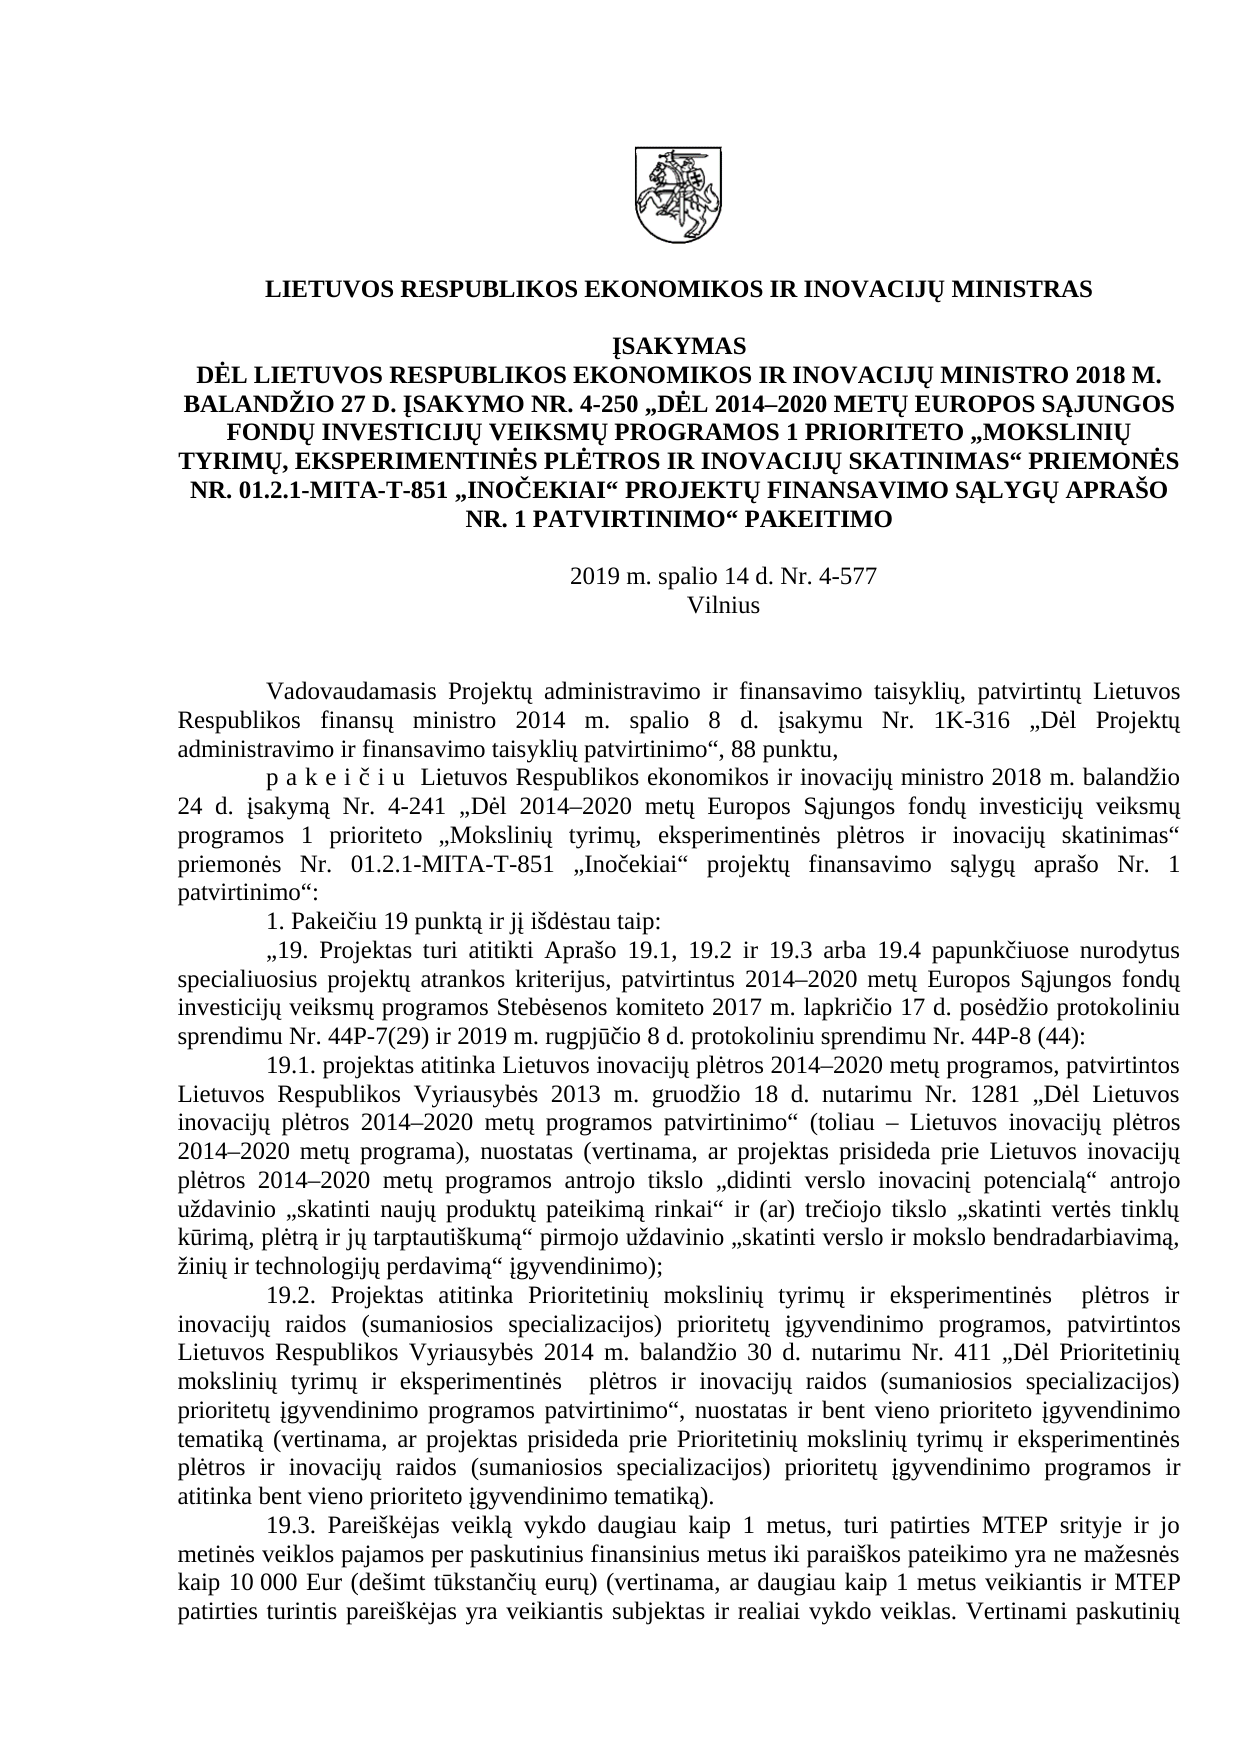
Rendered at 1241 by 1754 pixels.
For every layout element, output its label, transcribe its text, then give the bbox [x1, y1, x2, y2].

text LIETUVOS RESPUBLIKOS EKONOMIKOS IR INOVACIJŲ MINISTRAS [177, 274, 1181, 302]
text DĖL LIETUVOS RESPUBLIKOS ekonomikos ir inovacijų MINISTRO 2018 M. BALANDŽIO 27 D. ĮSAKYMO NR. 4-250 „dėl 2014–2020 metų europos sąjungos fondų investicijų veiksmų programos 1 prioriteto „mokslinių tyrimų, eksperimentinės plėtros ir inovacijų skatinimas“ priemonės Nr. 01.2.1-MITA-T-851 „INOČEKIAI“ projektų finansavimo sąlygų aprašo NR. 1 patvirtinimo“ PAKEITIMO [177, 360, 1181, 532]
text „19. Projektas turi atitikti Aprašo 19.1, 19.2 ir 19.3 arba 19.4 papunkčiuose nurodytus specialiuosius projektų atrankos kriterijus, patvirtintus 2014–2020 metų Europos Sąjungos fondų investicijų veiksmų programos Stebėsenos komiteto 2017 m. lapkričio 17 d. posėdžio protokoliniu sprendimu Nr. 44P-7(29) ir 2019 m. rugpjūčio 8 d. protokoliniu sprendimu Nr. 44P-8 (44): [177, 935, 1181, 1050]
text Vilnius [177, 590, 1181, 619]
text ĮSAKYMAS [177, 331, 1181, 360]
text 1. Pakeičiu 19 punktą ir jį išdėstau taip: [177, 906, 1181, 935]
text Vadovaudamasis Projektų administravimo ir finansavimo taisyklių, patvirtintų Lietuvos Respublikos finansų ministro 2014 m. spalio 8 d. įsakymu Nr. 1K-316 „Dėl Projektų administravimo ir finansavimo taisyklių patvirtinimo“, 88 punktu, [177, 676, 1181, 762]
text 19.1. projektas atitinka Lietuvos inovacijų plėtros 2014–2020 metų programos, patvirtintos Lietuvos Respublikos Vyriausybės 2013 m. gruodžio 18 d. nutarimu Nr. 1281 „Dėl Lietuvos inovacijų plėtros 2014–2020 metų programos patvirtinimo“ (toliau – Lietuvos inovacijų plėtros 2014–2020 metų programa), nuostatas (vertinama, ar projektas prisideda prie Lietuvos inovacijų plėtros 2014–2020 metų programos antrojo tikslo „didinti verslo inovacinį potencialą“ antrojo uždavinio „skatinti naujų produktų pateikimą rinkai“ ir (ar) trečiojo tikslo „skatinti vertės tinklų kūrimą, plėtrą ir jų tarptautiškumą“ pirmojo uždavinio „skatinti verslo ir mokslo bendradarbiavimą, žinių ir technologijų perdavimą“ įgyvendinimo); [177, 1050, 1181, 1280]
text 19.2. Projektas atitinka Prioritetinių mokslinių tyrimų ir eksperimentinės plėtros ir inovacijų raidos (sumaniosios specializacijos) prioritetų įgyvendinimo programos, patvirtintos Lietuvos Respublikos Vyriausybės 2014 m. balandžio 30 d. nutarimu Nr. 411 „Dėl Prioritetinių mokslinių tyrimų ir eksperimentinės plėtros ir inovacijų raidos (sumaniosios specializacijos) prioritetų įgyvendinimo programos patvirtinimo“, nuostatas ir bent vieno prioriteto įgyvendinimo tematiką (vertinama, ar projektas prisideda prie Prioritetinių mokslinių tyrimų ir eksperimentinės plėtros ir inovacijų raidos (sumaniosios specializacijos) prioritetų įgyvendinimo programos ir atitinka bent vieno prioriteto įgyvendinimo tematiką). [177, 1280, 1181, 1510]
text 2019 m. spalio 14 d. Nr. 4-577 [177, 561, 1181, 590]
text p a k e i č i u Lietuvos Respublikos ekonomikos ir inovacijų ministro 2018 m. balandžio 24 d. įsakymą Nr. 4-241 „Dėl 2014–2020 metų Europos Sąjungos fondų investicijų veiksmų programos 1 prioriteto „Mokslinių tyrimų, eksperimentinės plėtros ir inovacijų skatinimas“ priemonės Nr. 01.2.1-MITA-T-851 „Inočekiai“ projektų finansavimo sąlygų aprašo Nr. 1 patvirtinimo“: [177, 762, 1181, 906]
text 19.3. Pareiškėjas veiklą vykdo daugiau kaip 1 metus, turi patirties MTEP srityje ir jo metinės veiklos pajamos per paskutinius finansinius metus iki paraiškos pateikimo yra ne mažesnės kaip 10 000 Eur (dešimt tūkstančių eurų) (vertinama, ar daugiau kaip 1 metus veikiantis ir MTEP patirties turintis pareiškėjas yra veikiantis subjektas ir realiai vykdo veiklas. Vertinami paskutinių [177, 1510, 1181, 1625]
